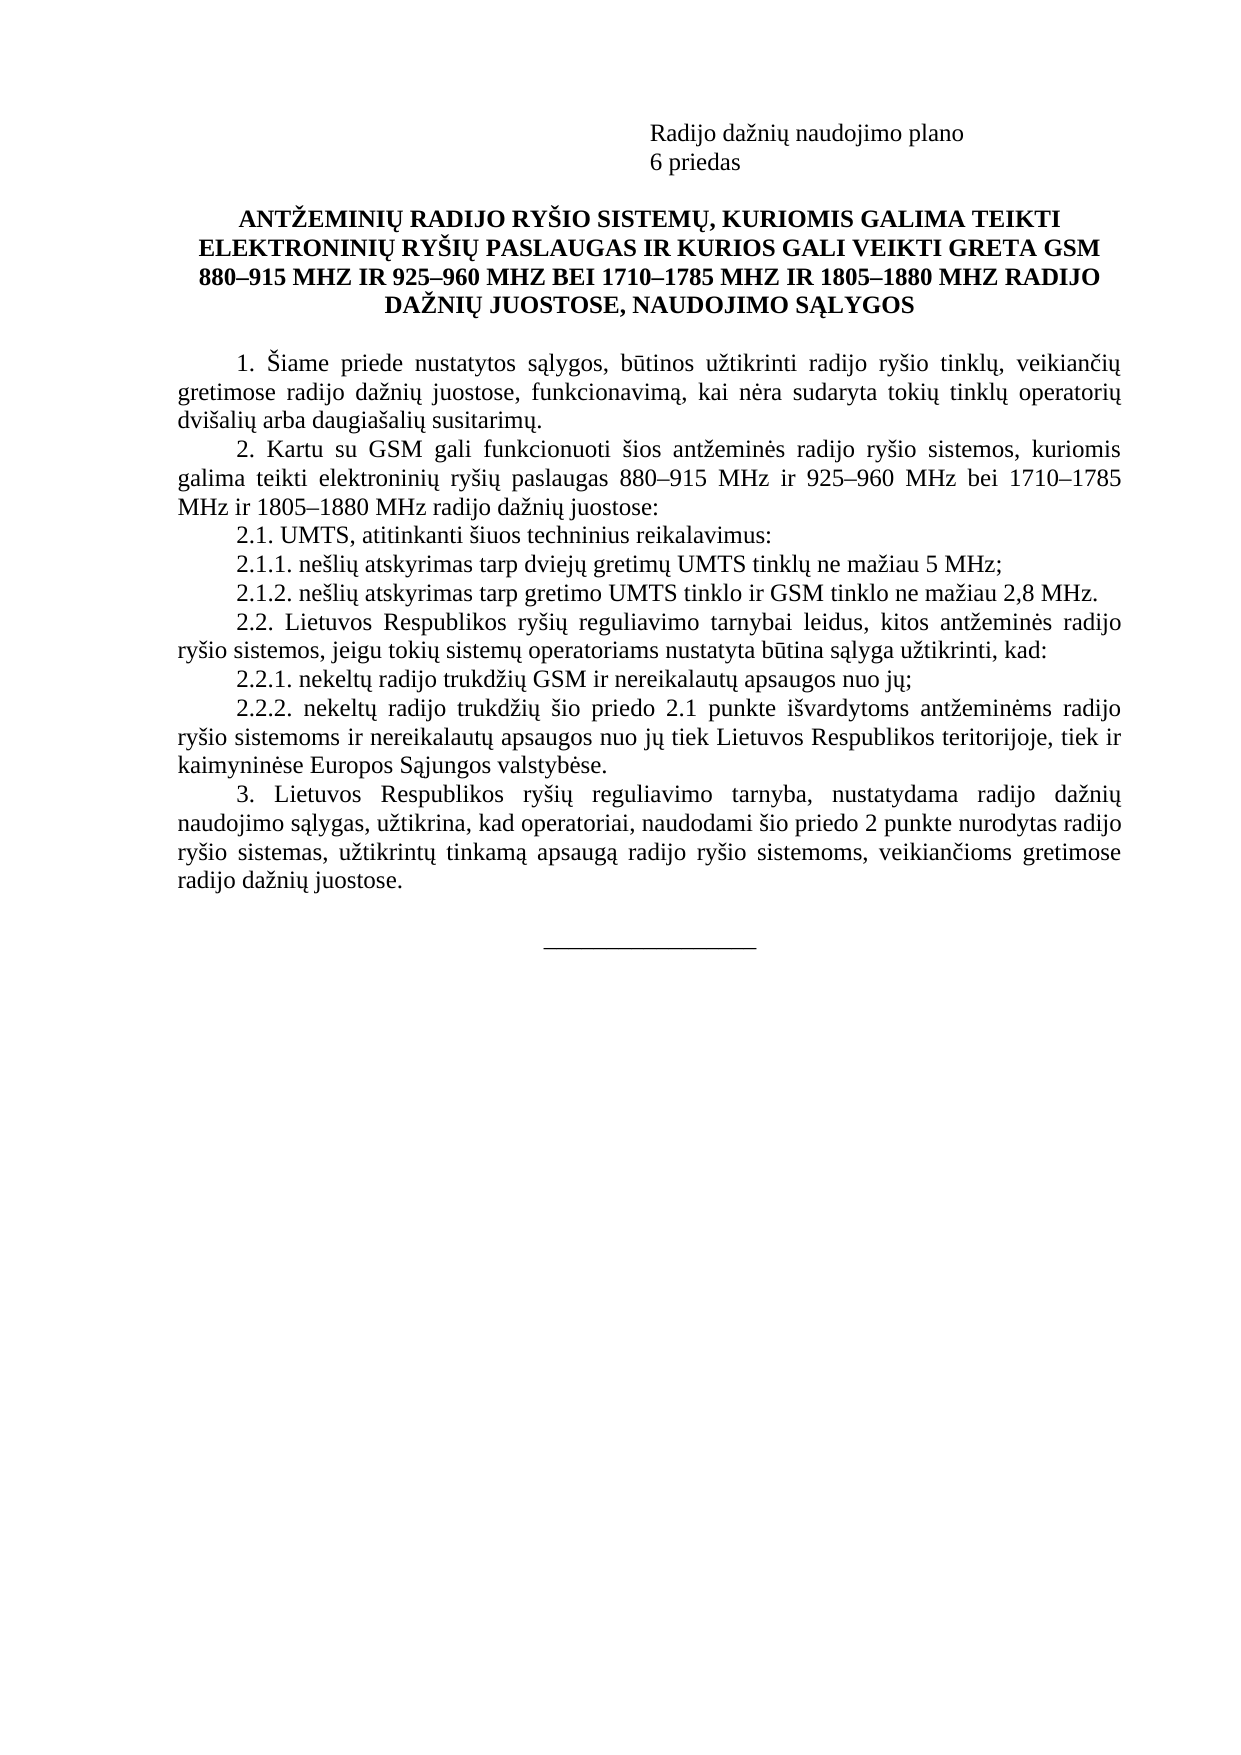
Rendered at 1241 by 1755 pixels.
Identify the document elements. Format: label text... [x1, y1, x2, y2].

text ANTŽEMINIŲ RADIJO RYŠIO SISTEMŲ, KURIOMIS GALIMA TEIKTI ELEKTRONINIŲ RYŠIŲ PASLAUGAS IR KURIOS GALI VEIKTI GRETA GSM 880–915 MHz IR 925–960 MHz BEI 1710–1785 MHz IR 1805–1880 MHz RADIJO DAŽNIŲ JUOSTOSE, NAUDOJIMO SĄLYGOS [177, 204, 1122, 319]
text Radijo dažnių naudojimo plano [649, 118, 1122, 147]
text 2. Kartu su GSM gali funkcionuoti šios antžeminės radijo ryšio sistemos, kuriomis galima teikti elektroninių ryšių paslaugas 880–915 MHz ir 925–960 MHz bei 1710–1785 MHz ir 1805–1880 MHz radijo dažnių juostose: [177, 434, 1122, 521]
text 2.2. Lietuvos Respublikos ryšių reguliavimo tarnybai leidus, kitos antžeminės radijo ryšio sistemos, jeigu tokių sistemų operatoriams nustatyta būtina sąlyga užtikrinti, kad: [177, 607, 1122, 664]
text 3. Lietuvos Respublikos ryšių reguliavimo tarnyba, nustatydama radijo dažnių naudojimo sąlygas, užtikrina, kad operatoriai, naudodami šio priedo 2 punkte nurodytas radijo ryšio sistemas, užtikrintų tinkamą apsaugą radijo ryšio sistemoms, veikiančioms gretimose radijo dažnių juostose. [177, 779, 1122, 894]
text 1. Šiame priede nustatytos sąlygos, būtinos užtikrinti radijo ryšio tinklų, veikiančių gretimose radijo dažnių juostose, funkcionavimą, kai nėra sudaryta tokių tinklų operatorių dvišalių arba daugiašalių susitarimų. [177, 348, 1122, 434]
text 2.1.2. nešlių atskyrimas tarp gretimo UMTS tinklo ir GSM tinklo ne mažiau 2,8 MHz. [177, 578, 1122, 607]
text 2.2.1. nekeltų radijo trukdžių GSM ir nereikalautų apsaugos nuo jų; [177, 664, 1122, 693]
text 2.1.1. nešlių atskyrimas tarp dviejų gretimų UMTS tinklų ne mažiau 5 MHz; [177, 549, 1122, 578]
text _________________ [177, 923, 1122, 952]
text 2.2.2. nekeltų radijo trukdžių šio priedo 2.1 punkte išvardytoms antžeminėms radijo ryšio sistemoms ir nereikalautų apsaugos nuo jų tiek Lietuvos Respublikos teritorijoje, tiek ir kaimyninėse Europos Sąjungos valstybėse. [177, 693, 1122, 779]
text 2.1. UMTS, atitinkanti šiuos techninius reikalavimus: [177, 521, 1122, 549]
text 6 priedas [649, 147, 1122, 176]
